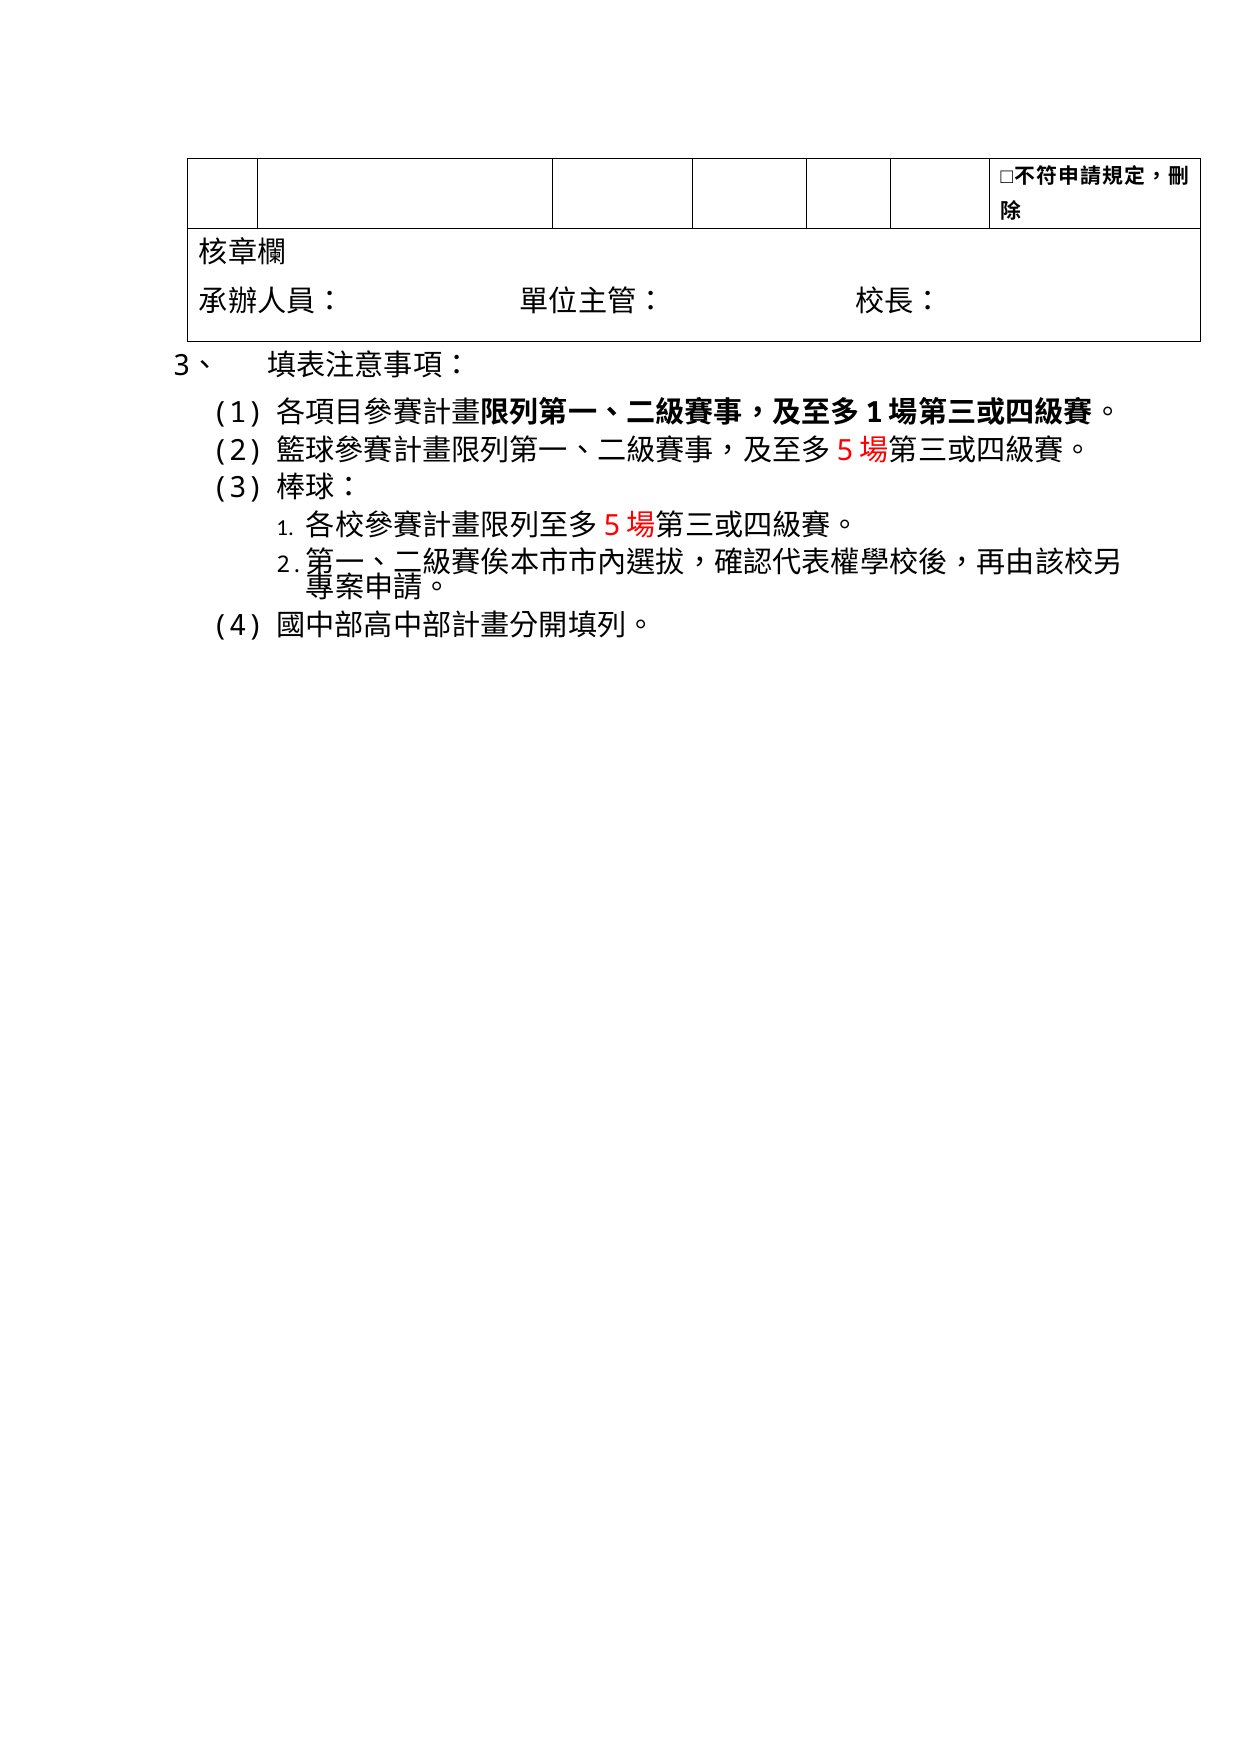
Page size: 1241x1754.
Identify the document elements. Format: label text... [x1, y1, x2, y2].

list 第一、二級賽俟本市市內選拔，確認代表權學校後，再由該校另專案申請。 [276, 553, 1132, 603]
list 棒球： [211, 478, 1132, 503]
table_cell [258, 159, 552, 228]
list 各校參賽計畫限列至多5場第三或四級賽。 [276, 515, 1132, 540]
list 國中部高中部計畫分開填列。 [219, 615, 255, 640]
table_cell [891, 159, 989, 228]
table_cell 核章欄 承辦人員： 單位主管： 校長： [188, 229, 1200, 341]
list 國中部高中部計畫分開填列。 [253, 615, 1132, 640]
list 籃球參賽計畫限列第一、二級賽事，及至多5場第三或四級賽。 [253, 440, 1132, 465]
list 填表注意事項： [173, 342, 1053, 384]
table_cell [188, 159, 257, 228]
table_cell [553, 159, 692, 228]
list 籃球參賽計畫限列第一、二級賽事，及至多5場第三或四級賽。 [219, 440, 255, 465]
table_cell [807, 159, 890, 228]
table_cell □不符申請規定，刪除 [990, 159, 1200, 228]
table_cell [693, 159, 806, 228]
list 國中部高中部計畫分開填列。 [281, 615, 301, 634]
list 各項目參賽計畫限列第一、二級賽事，及至多1場第三或四級賽。 [211, 403, 1132, 428]
